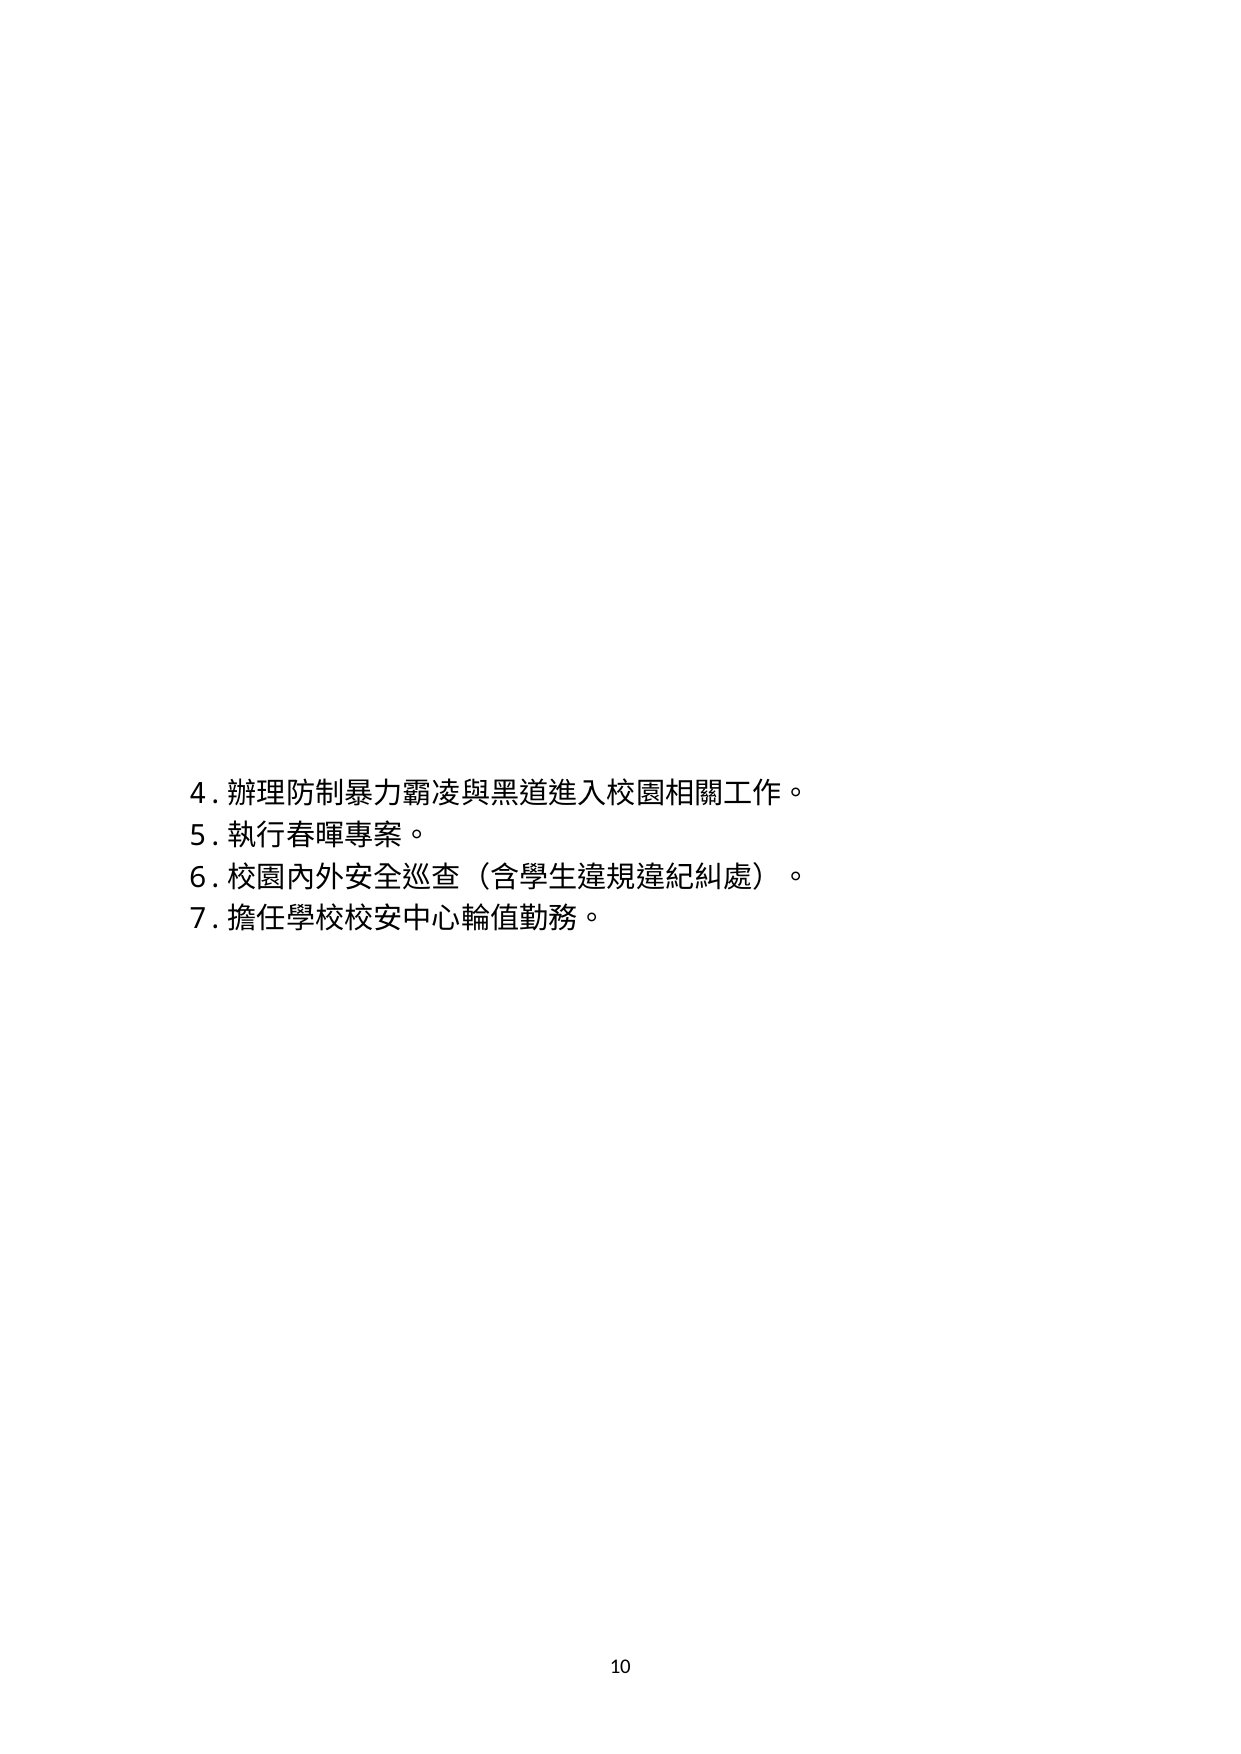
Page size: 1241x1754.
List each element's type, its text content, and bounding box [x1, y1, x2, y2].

list 校園內外安全巡查（含學生違規違紀糾處）。 [189, 854, 1134, 896]
list 擔任學校校安中心輪值勤務。 [189, 896, 1134, 937]
list 執行春暉專案。 [189, 812, 1134, 854]
list 辦理防制暴力霸凌與黑道進入校園相關工作。 [189, 771, 1134, 812]
